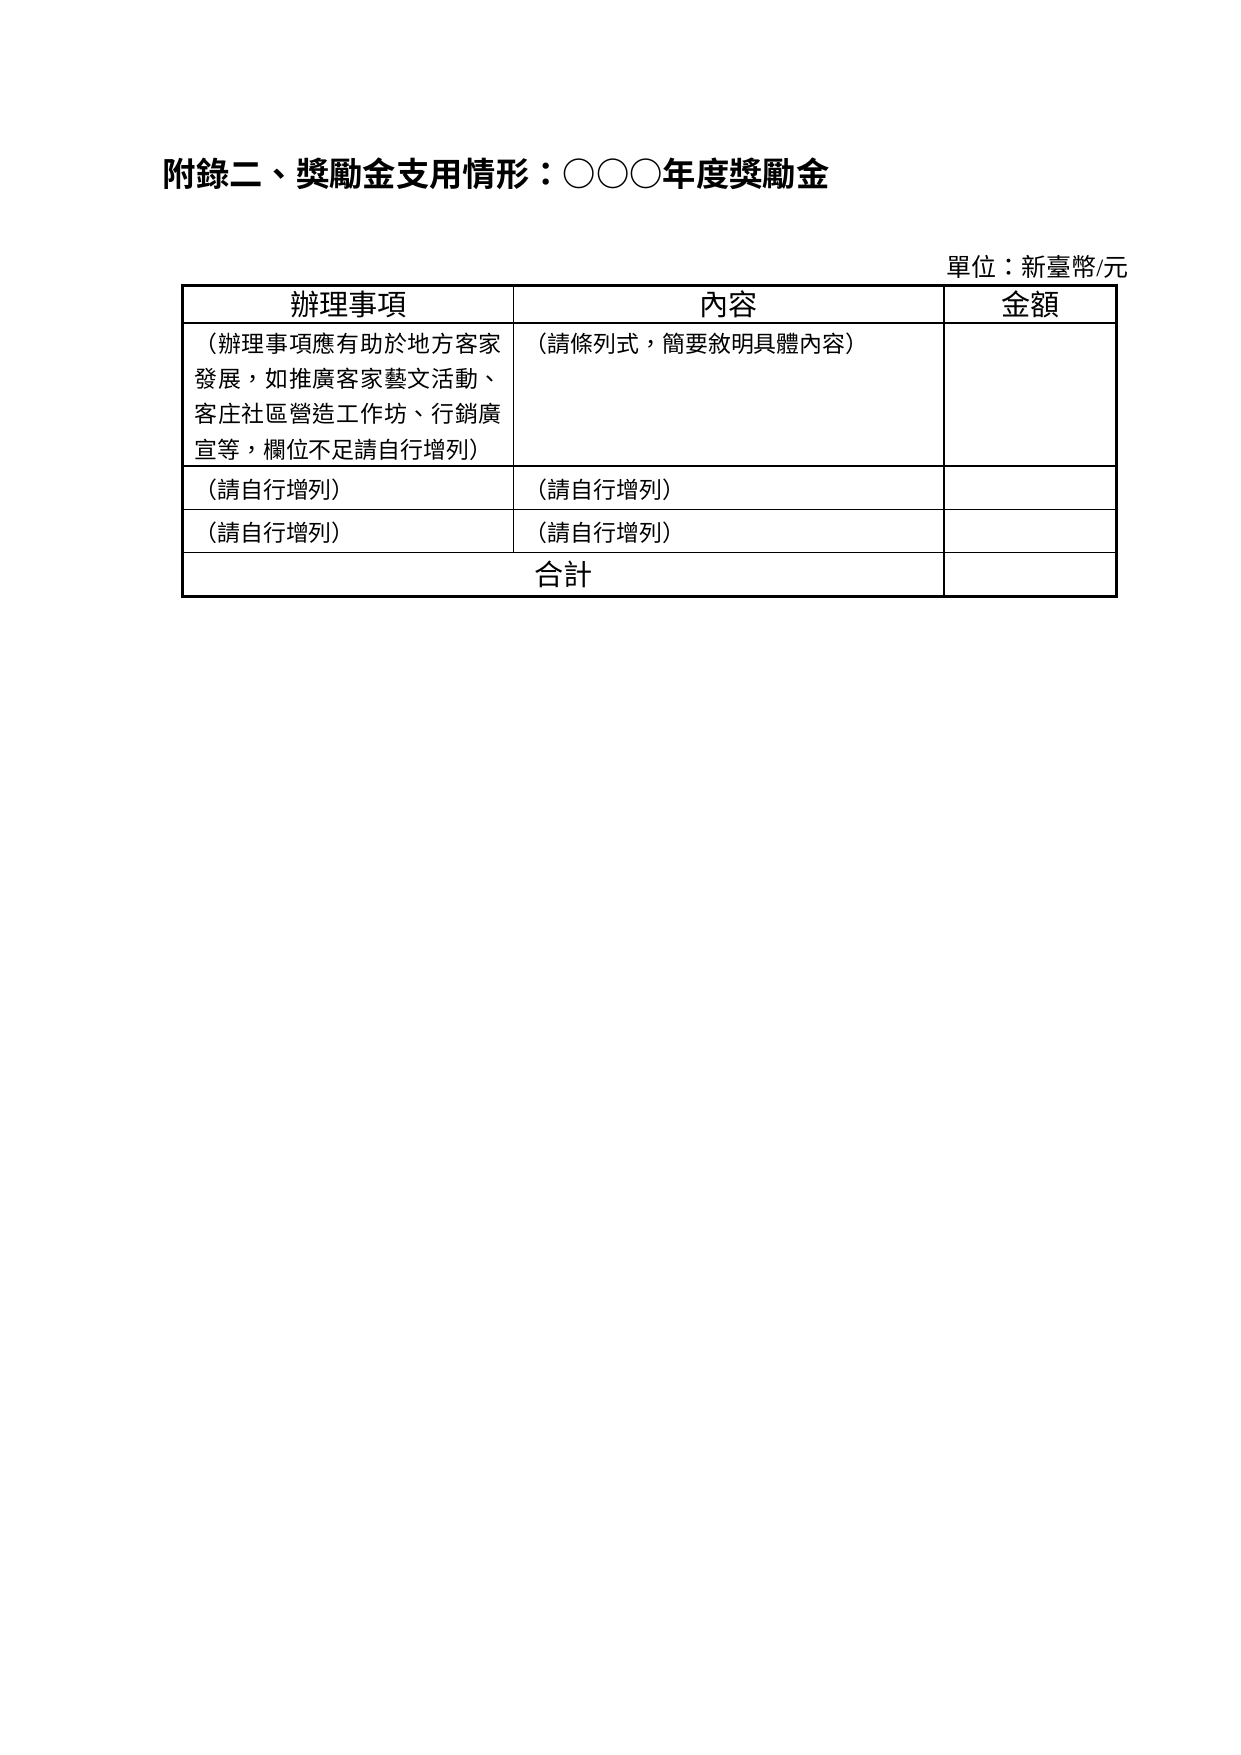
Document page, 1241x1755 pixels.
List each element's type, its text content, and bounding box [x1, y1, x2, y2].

table_cell （請自行增列） [184, 510, 513, 552]
table_cell 合計 [184, 553, 943, 595]
text 單位：新臺幣/元 [162, 247, 1128, 284]
table_header 辦理事項 [184, 287, 513, 322]
table_cell （請自行增列） [514, 467, 943, 509]
table_header 內容 [514, 287, 943, 322]
table_cell [945, 510, 1115, 552]
table_cell [945, 324, 1115, 465]
table_cell [945, 553, 1115, 595]
table_cell [945, 467, 1115, 509]
table_cell （請自行增列） [184, 467, 513, 509]
table_cell （辦理事項應有助於地方客家發展，如推廣客家藝文活動、客庄社區營造工作坊、行銷廣宣等，欄位不足請自行增列） [184, 324, 513, 465]
table_cell （請條列式，簡要敘明具體內容） [514, 324, 943, 465]
table_cell （請自行增列） [514, 510, 943, 552]
table_header 金額 [945, 287, 1115, 322]
text 附錄二、獎勵金支用情形：○○○年度獎勵金 [162, 143, 1128, 197]
